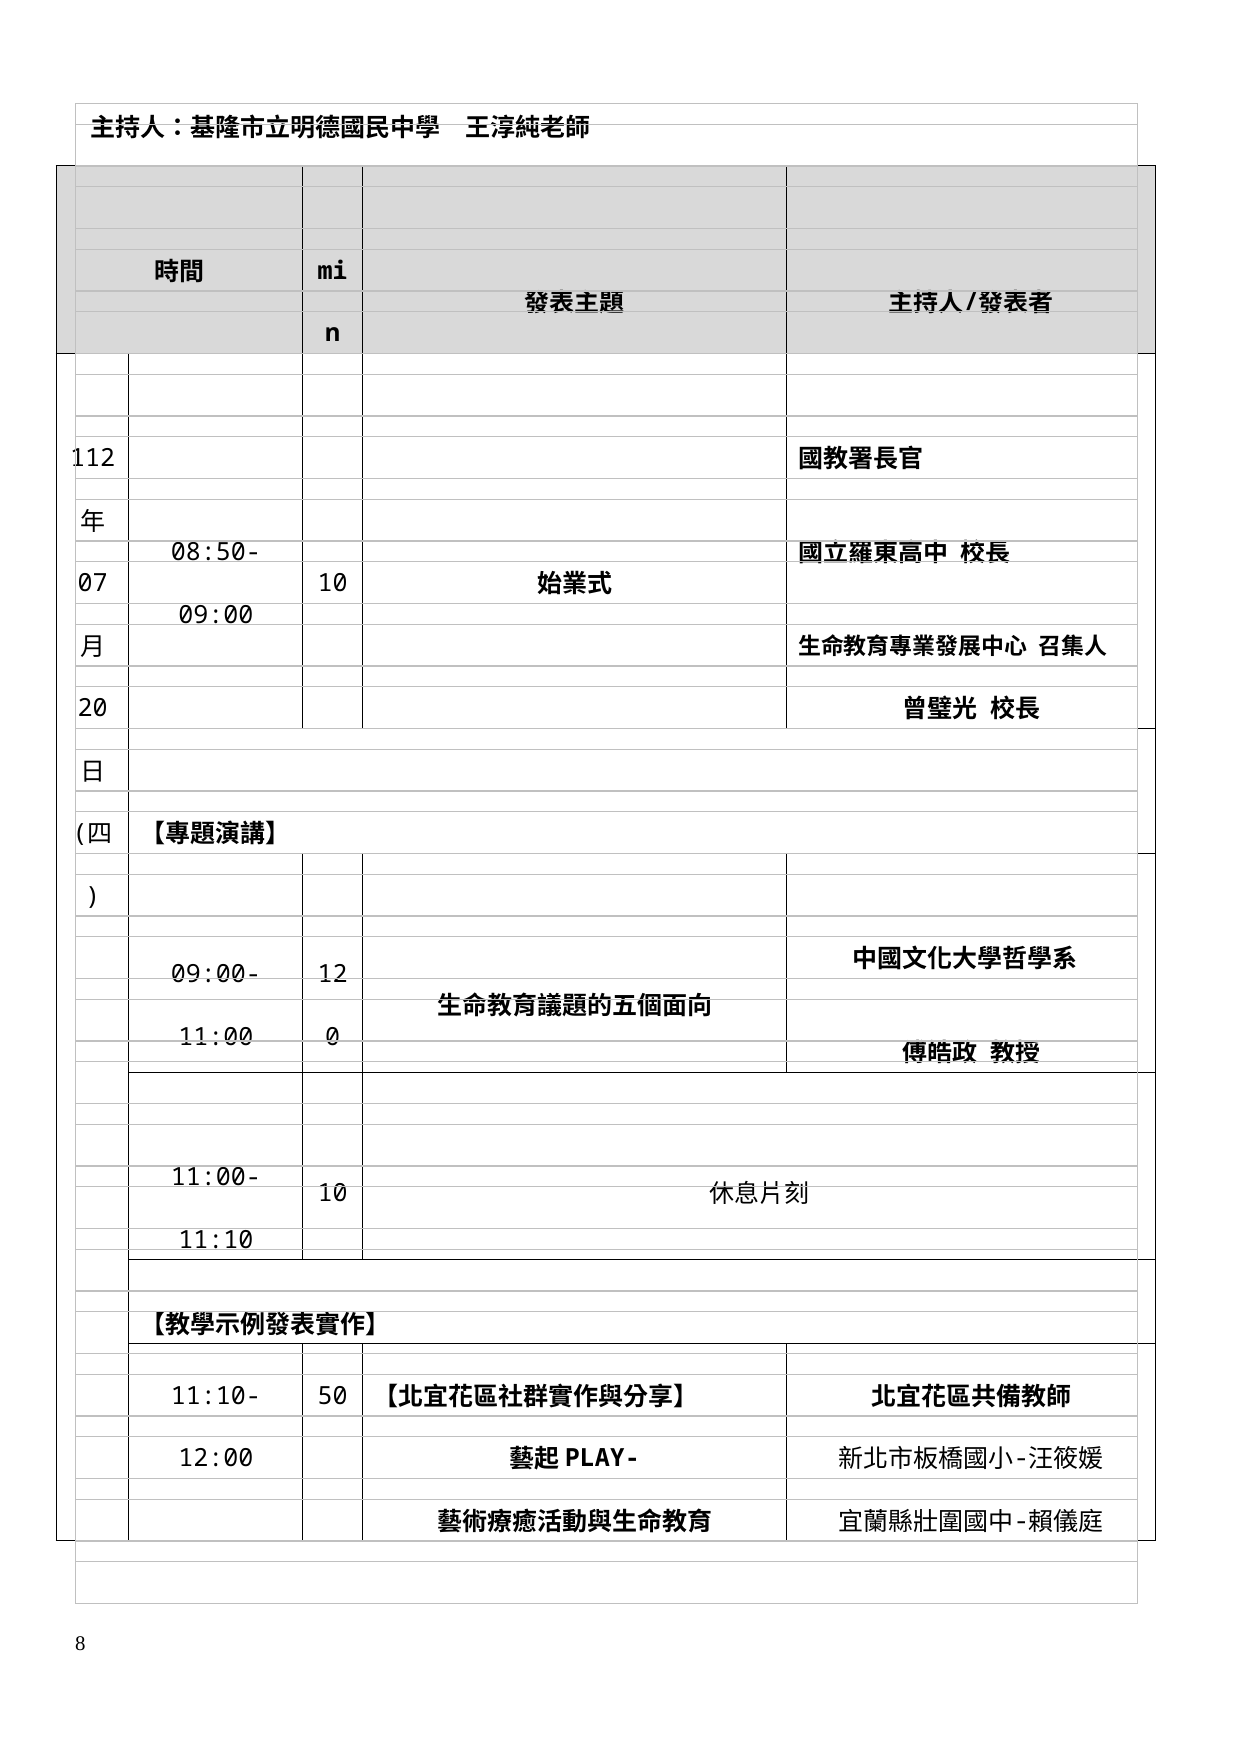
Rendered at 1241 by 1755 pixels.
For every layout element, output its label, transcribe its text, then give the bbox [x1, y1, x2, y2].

table_cell [129, 1104, 302, 1124]
table_header 主持人/發表者 [1138, 166, 1155, 353]
table_cell 112年 07 月 20 日 (四) [76, 1125, 128, 1165]
table_cell 藝起PLAY- [363, 1437, 786, 1478]
table_cell [363, 1229, 1137, 1249]
table_cell [303, 687, 362, 728]
table_cell [363, 500, 786, 540]
table_header mi [303, 250, 362, 290]
text 主持人：基隆市立明德國民中學 王淳純老師 [90, 104, 1137, 124]
table_cell 112年 07 月 20 日 (四) [76, 1062, 128, 1103]
table_header [303, 187, 362, 228]
table_cell 112年 07 月 20 日 (四) [76, 1375, 128, 1415]
table_cell [363, 417, 786, 436]
table_header 發表主題 [363, 250, 786, 290]
table_header 主持人/發表者 [787, 250, 1137, 290]
table_cell 112年 07 月 20 日 (四) [76, 667, 128, 686]
table_cell [363, 1042, 786, 1061]
text 主持人：基隆市立明德國民中學 王淳純老師 [90, 125, 1137, 144]
table_cell 國教署長官 國立羅東高中 校長 生命教育專業發展中心 召集人 曾璧光 校長 [787, 687, 1137, 728]
table_header [76, 167, 302, 186]
table_cell [129, 667, 302, 686]
table_cell 10 [303, 1125, 362, 1165]
table_cell 112年 07 月 20 日 (四) [76, 354, 128, 374]
table_cell 112年 07 月 20 日 (四) [76, 1479, 128, 1499]
table_cell [363, 937, 786, 978]
table_cell [363, 979, 786, 999]
table_cell 112年 07 月 20 日 (四) [76, 812, 128, 853]
table_cell 112年 07 月 20 日 (四) [76, 875, 128, 915]
table_header [57, 166, 75, 353]
table_cell [303, 417, 362, 436]
table_cell [129, 562, 302, 603]
table_cell 中國文化大學哲學系 傅皓政 教授 [787, 1000, 1137, 1040]
table_cell [363, 354, 786, 374]
table_cell [129, 375, 302, 415]
table_header 主持人/發表者 [920, 292, 948, 311]
table_cell 09:00 [129, 604, 302, 624]
table_cell [303, 542, 362, 561]
table_cell [363, 1167, 1137, 1186]
table_cell 國教署長官 國立羅東高中 校長 生命教育專業發展中心 召集人 曾璧光 校長 [993, 542, 1137, 561]
table_cell [363, 917, 786, 936]
table_cell [363, 1417, 786, 1436]
table_cell 北宜花區共備教師 [787, 1375, 1137, 1415]
table_cell [129, 1187, 302, 1228]
table_cell [363, 604, 786, 624]
table_cell [303, 1417, 362, 1436]
table_cell [129, 1250, 302, 1259]
table_cell [1138, 1344, 1155, 1540]
table_header 主持人/發表者 [787, 312, 1137, 353]
table_cell 120 [303, 1062, 362, 1072]
table_cell [363, 1062, 786, 1072]
table_cell 09:00-11:00 [129, 937, 302, 978]
table_cell 10 [336, 1187, 341, 1195]
table_cell 國教署長官 國立羅東高中 校長 生命教育專業發展中心 召集人 曾璧光 校長 [787, 479, 1137, 499]
table_cell 112年 07 月 20 日 (四) [76, 562, 128, 603]
table_cell [303, 667, 362, 686]
table_cell 中國文化大學哲學系 傅皓政 教授 [787, 875, 1137, 915]
table_cell 112年 07 月 20 日 (四) [76, 937, 128, 978]
table_cell 09:00-11:00 [129, 917, 302, 936]
table_cell 112年 07 月 20 日 (四) [76, 625, 128, 665]
table_header 主持人/發表者 [1041, 292, 1137, 311]
table_cell 國教署長官 國立羅東高中 校長 生命教育專業發展中心 召集人 曾璧光 校長 [787, 667, 1137, 686]
table_header 發表主題 [588, 292, 615, 311]
table_cell 10 [303, 562, 362, 603]
table_cell 112年 07 月 20 日 (四) [76, 1229, 128, 1249]
table_cell [363, 1073, 1137, 1103]
table_cell 112年 07 月 20 日 (四) [76, 854, 128, 874]
table_cell [303, 375, 362, 415]
table_cell 120 [303, 875, 362, 915]
table_cell [363, 1344, 786, 1353]
table_header 主持人/發表者 [952, 292, 986, 311]
table_cell [303, 604, 362, 624]
table_cell 生命教育議題的五個面向 [363, 1000, 786, 1040]
table_cell 09:00-11:00 [129, 854, 302, 874]
table_cell [303, 1344, 362, 1353]
table_cell 112年 07 月 20 日 (四) [76, 729, 128, 749]
table_cell 國教署長官 國立羅東高中 校長 生命教育專業發展中心 召集人 曾璧光 校長 [787, 562, 1137, 603]
table_cell 中國文化大學哲學系 傅皓政 教授 [787, 1042, 907, 1061]
table_cell [363, 625, 786, 665]
table_cell 藝術療癒活動與生命教育 [363, 1500, 786, 1540]
table_header [76, 229, 302, 249]
table_header [303, 292, 362, 311]
table_header 發表主題 [363, 187, 786, 228]
table_cell [129, 1500, 302, 1540]
table_cell [303, 354, 362, 374]
table_cell [363, 479, 786, 499]
table_cell [129, 1125, 302, 1165]
table_cell [129, 1354, 302, 1374]
table_cell 112年 07 月 20 日 (四) [76, 1417, 128, 1436]
table_cell [363, 542, 786, 561]
table_cell [787, 1417, 1137, 1436]
table_cell 中國文化大學哲學系 傅皓政 教授 [787, 937, 1137, 978]
table_cell [129, 1260, 1137, 1290]
table_cell 國教署長官 國立羅東高中 校長 生命教育專業發展中心 召集人 曾璧光 校長 [821, 542, 861, 561]
table_header 主持人/發表者 [787, 167, 1137, 186]
table_header 發表主題 [363, 167, 786, 186]
table_cell 112年 07 月 20 日 (四) [76, 437, 128, 478]
table_cell 08:50- [129, 542, 302, 561]
table_cell 中國文化大學哲學系 傅皓政 教授 [1034, 1042, 1137, 1061]
table_cell 10 [303, 1250, 362, 1259]
table_header 主持人/發表者 [902, 292, 917, 311]
table_cell 國教署長官 國立羅東高中 校長 生命教育專業發展中心 召集人 曾璧光 校長 [787, 437, 1137, 478]
table_cell [129, 1417, 302, 1436]
table_cell [303, 1354, 362, 1374]
table_cell 國教署長官 國立羅東高中 校長 生命教育專業發展中心 召集人 曾璧光 校長 [787, 604, 1137, 624]
table_cell 國教署長官 國立羅東高中 校長 生命教育專業發展中心 召集人 曾璧光 校長 [887, 542, 934, 561]
table_cell 112年 07 月 20 日 (四) [76, 1437, 128, 1478]
table_cell 國教署長官 國立羅東高中 校長 生命教育專業發展中心 召集人 曾璧光 校長 [787, 417, 1137, 436]
table_cell [129, 500, 302, 540]
table_cell 國教署長官 國立羅東高中 校長 生命教育專業發展中心 召集人 曾璧光 校長 [787, 375, 1137, 415]
table_header n [303, 312, 362, 353]
table_cell 09:00-11:00 [129, 1062, 302, 1072]
table_cell 國教署長官 國立羅東高中 校長 生命教育專業發展中心 召集人 曾璧光 校長 [1138, 354, 1155, 728]
table_cell 09:00-11:00 [129, 1042, 302, 1061]
table_cell [129, 687, 302, 728]
table_cell 112年 07 月 20 日 (四) [76, 1312, 128, 1353]
table_cell 112年 07 月 20 日 (四) [76, 687, 128, 728]
table_cell 10 [303, 1073, 362, 1103]
table_cell [787, 1354, 1137, 1374]
table_cell [363, 1104, 1137, 1124]
table_cell 新北市板橋國小-汪筱媛 [787, 1437, 1137, 1478]
table_cell 中國文化大學哲學系 傅皓政 教授 [787, 979, 1137, 999]
table_cell 120 [303, 979, 362, 999]
table_cell 09:00-11:00 [129, 875, 302, 915]
table_cell 國教署長官 國立羅東高中 校長 生命教育專業發展中心 召集人 曾璧光 校長 [787, 500, 1137, 540]
table_cell 112年 07 月 20 日 (四) [76, 1354, 128, 1374]
table_cell 112年 07 月 20 日 (四) [76, 1187, 128, 1228]
table_cell 【北宜花區社群實作與分享】 [363, 1375, 786, 1415]
table_cell 112年 07 月 20 日 (四) [76, 1500, 128, 1540]
table_cell [363, 687, 786, 728]
table_cell 112年 07 月 20 日 (四) [76, 1250, 128, 1290]
table_cell [303, 437, 362, 478]
table_header 主持人/發表者 [1017, 292, 1037, 311]
table_cell 國教署長官 國立羅東高中 校長 生命教育專業發展中心 召集人 曾璧光 校長 [787, 625, 1137, 665]
table_cell 12:00 [129, 1437, 302, 1478]
table_header [76, 292, 302, 311]
table_header 發表主題 [530, 292, 560, 311]
table_header [76, 187, 302, 228]
table_cell [1138, 1260, 1155, 1343]
table_cell 10 [337, 1189, 343, 1199]
table_cell [129, 792, 1137, 811]
table_cell 112年 07 月 20 日 (四) [76, 1104, 128, 1124]
table_cell 120 [303, 1042, 362, 1061]
table_cell 11:10 [129, 1229, 302, 1249]
table_cell 50 [303, 1375, 362, 1415]
table_cell 112年 07 月 20 日 (四) [76, 604, 128, 624]
table_cell 112年 07 月 20 日 (四) [76, 500, 128, 540]
table_cell [363, 875, 786, 915]
table_cell [363, 1479, 786, 1499]
table_cell 112年 07 月 20 日 (四) [76, 917, 128, 936]
table_cell [129, 1344, 302, 1353]
table_cell 10 [303, 1104, 362, 1124]
table_header [303, 167, 362, 186]
table_cell 中國文化大學哲學系 傅皓政 教授 [931, 1042, 958, 1061]
table_cell [363, 667, 786, 686]
table_cell 中國文化大學哲學系 傅皓政 教授 [1138, 854, 1155, 1072]
table_cell [129, 625, 302, 665]
table_cell 09:00-11:00 [129, 979, 302, 999]
table_cell [129, 1073, 302, 1103]
table_cell [363, 1250, 1137, 1259]
table_cell 10 [303, 1187, 362, 1228]
table_header 主持人/發表者 [787, 229, 1137, 249]
table_cell [303, 1479, 362, 1499]
table_cell [303, 1437, 362, 1478]
table_cell 中國文化大學哲學系 傅皓政 教授 [787, 1062, 1137, 1072]
table_cell 112年 07 月 20 日 (四) [76, 479, 128, 499]
table_cell [363, 854, 786, 874]
table_cell [129, 729, 1137, 749]
table_cell 10 [303, 1167, 362, 1186]
table_header 發表主題 [618, 292, 786, 311]
table_cell 始業式 [363, 562, 786, 603]
table_cell [129, 1292, 1137, 1311]
table_cell 中國文化大學哲學系 傅皓政 教授 [787, 917, 1137, 936]
table_cell [303, 479, 362, 499]
table_cell 11:10- [129, 1375, 302, 1415]
table_cell 112年 07 月 20 日 (四) [76, 542, 128, 561]
table_cell 10 [303, 1229, 362, 1249]
table_cell 112年 07 月 20 日 (四) [76, 792, 128, 811]
table_header 發表主題 [363, 229, 786, 249]
table_cell [129, 479, 302, 499]
table_cell 112年 07 月 20 日 (四) [57, 354, 75, 1540]
table_cell [363, 1125, 1137, 1165]
table_cell [1138, 729, 1155, 853]
table_cell 120 [303, 937, 362, 978]
table_cell 120 [303, 917, 362, 936]
table_cell 112年 07 月 20 日 (四) [76, 375, 128, 415]
table_cell [303, 500, 362, 540]
table_cell 112年 07 月 20 日 (四) [76, 1000, 128, 1040]
table_header [76, 312, 302, 353]
table_cell [363, 1354, 786, 1374]
table_cell 112年 07 月 20 日 (四) [76, 417, 128, 436]
table_cell 120 [303, 1000, 362, 1040]
table_cell [129, 1479, 302, 1499]
table_cell 112年 07 月 20 日 (四) [76, 1292, 128, 1311]
table_cell 09:00-11:00 [129, 1000, 302, 1040]
table_cell [129, 750, 1137, 790]
table_header 發表主題 [363, 292, 532, 311]
table_cell [303, 1500, 362, 1540]
table_cell [129, 417, 302, 436]
table_cell [129, 354, 302, 374]
table_cell 11:00- [129, 1167, 302, 1186]
table_cell 112年 07 月 20 日 (四) [76, 1167, 128, 1186]
table_header 發表主題 [563, 292, 585, 311]
table_cell 112年 07 月 20 日 (四) [76, 750, 128, 790]
table_cell [363, 375, 786, 415]
table_cell 中國文化大學哲學系 傅皓政 教授 [787, 854, 1137, 874]
table_header 主持人/發表者 [787, 292, 899, 311]
table_cell 國教署長官 國立羅東高中 校長 生命教育專業發展中心 召集人 曾璧光 校長 [787, 354, 1137, 374]
table_cell 112年 07 月 20 日 (四) [76, 1042, 128, 1061]
table_header 主持人/發表者 [984, 292, 1014, 311]
table_cell 【專題演講】 [129, 812, 1137, 853]
table_cell [129, 437, 302, 478]
table_cell 休息片刻 [363, 1187, 1137, 1228]
table_cell [787, 1479, 1137, 1499]
table_header 發表主題 [363, 312, 786, 353]
table_cell [303, 625, 362, 665]
table_cell [363, 437, 786, 478]
table_header [303, 229, 362, 249]
table_cell [787, 1344, 1137, 1353]
table_cell 112年 07 月 20 日 (四) [76, 979, 128, 999]
table_cell 中國文化大學哲學系 傅皓政 教授 [969, 1042, 998, 1061]
table_cell 120 [303, 854, 362, 874]
table_cell 宜蘭縣壯圍國中-賴儀庭 [787, 1500, 1137, 1540]
table_header 主持人/發表者 [787, 187, 1137, 228]
table_cell [1138, 1073, 1155, 1259]
table_header 時間 [76, 250, 302, 290]
table_cell 【教學示例發表實作】 [129, 1312, 1137, 1343]
